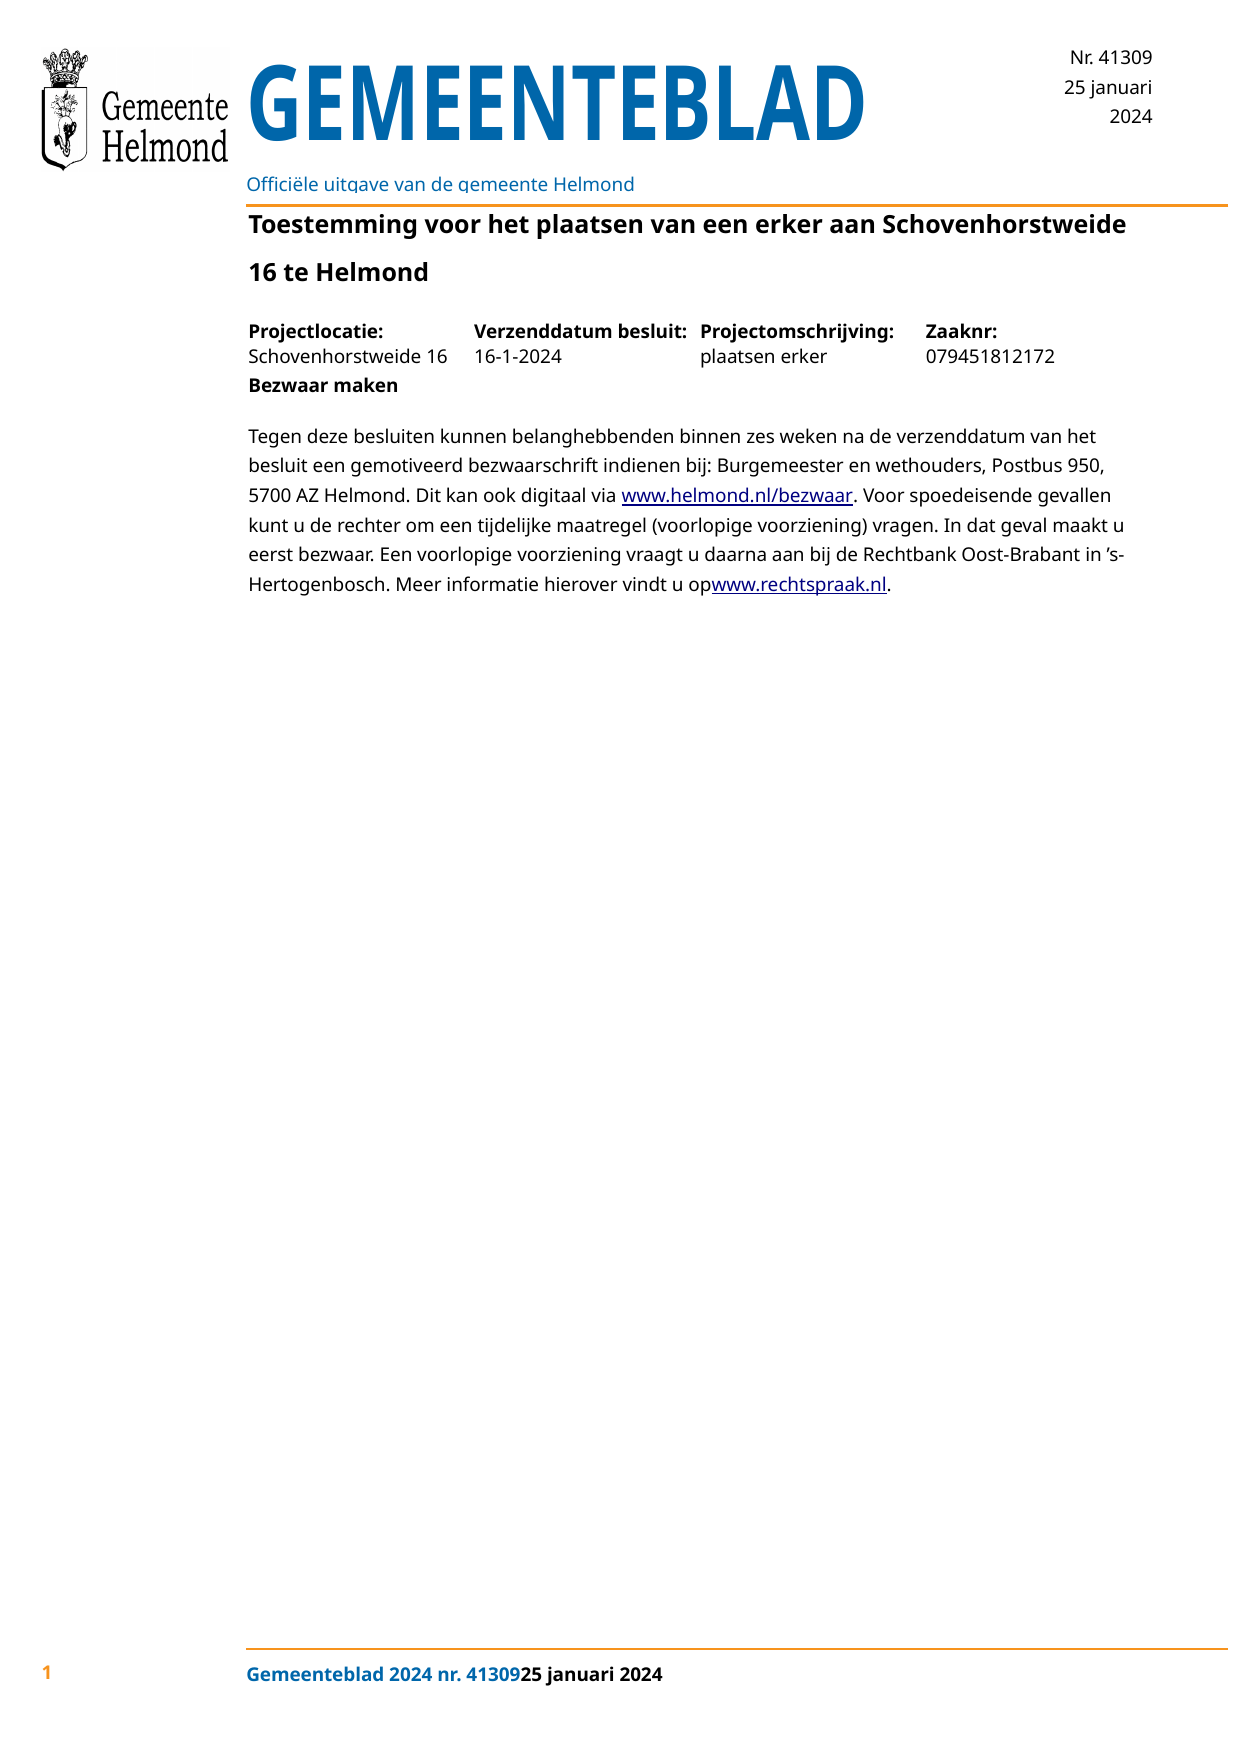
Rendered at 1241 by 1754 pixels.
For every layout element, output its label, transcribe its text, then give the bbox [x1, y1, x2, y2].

text Bezwaar maken [248, 373, 1152, 398]
table_cell Schovenhorstweide 16 [248, 344, 474, 369]
table_cell 16-1-2024 [474, 344, 700, 369]
table_cell plaatsen erker [700, 344, 926, 369]
table_header Projectomschrijving: [700, 318, 926, 344]
table_header Verzenddatum besluit: [474, 318, 700, 344]
table_header Zaaknr: [926, 318, 1152, 344]
text Tegen deze besluiten kunnen belanghebbenden binnen zes weken na de verzenddatum van het besluit een gemotiveerd bezwaarschrift indienen bij: Burgemeester en wethouders, Postbus 950, 5700 AZ Helmond. Dit kan ook digitaal via www.helmond.nl/bezwaar. Voor spoedeisende gevallen kunt u de rechter om een tijdelijke maatregel (voorlopige voorziening) vragen. In dat geval maakt u eerst bezwaar. Een voorlopige voorziening vraagt u daarna aan bij de Rechtbank Oost-Brabant in ’s-Hertogenbosch. Meer informatie hierover vindt u opwww.rechtspraak.nl. [248, 423, 1152, 597]
picture [41, 47, 231, 172]
text Toestemming voor het plaatsen van een erker aan Schovenhorstweide 16 te Helmond [248, 207, 1152, 288]
table_header Projectlocatie: [248, 318, 474, 344]
table_cell 079451812172 [926, 344, 1152, 369]
